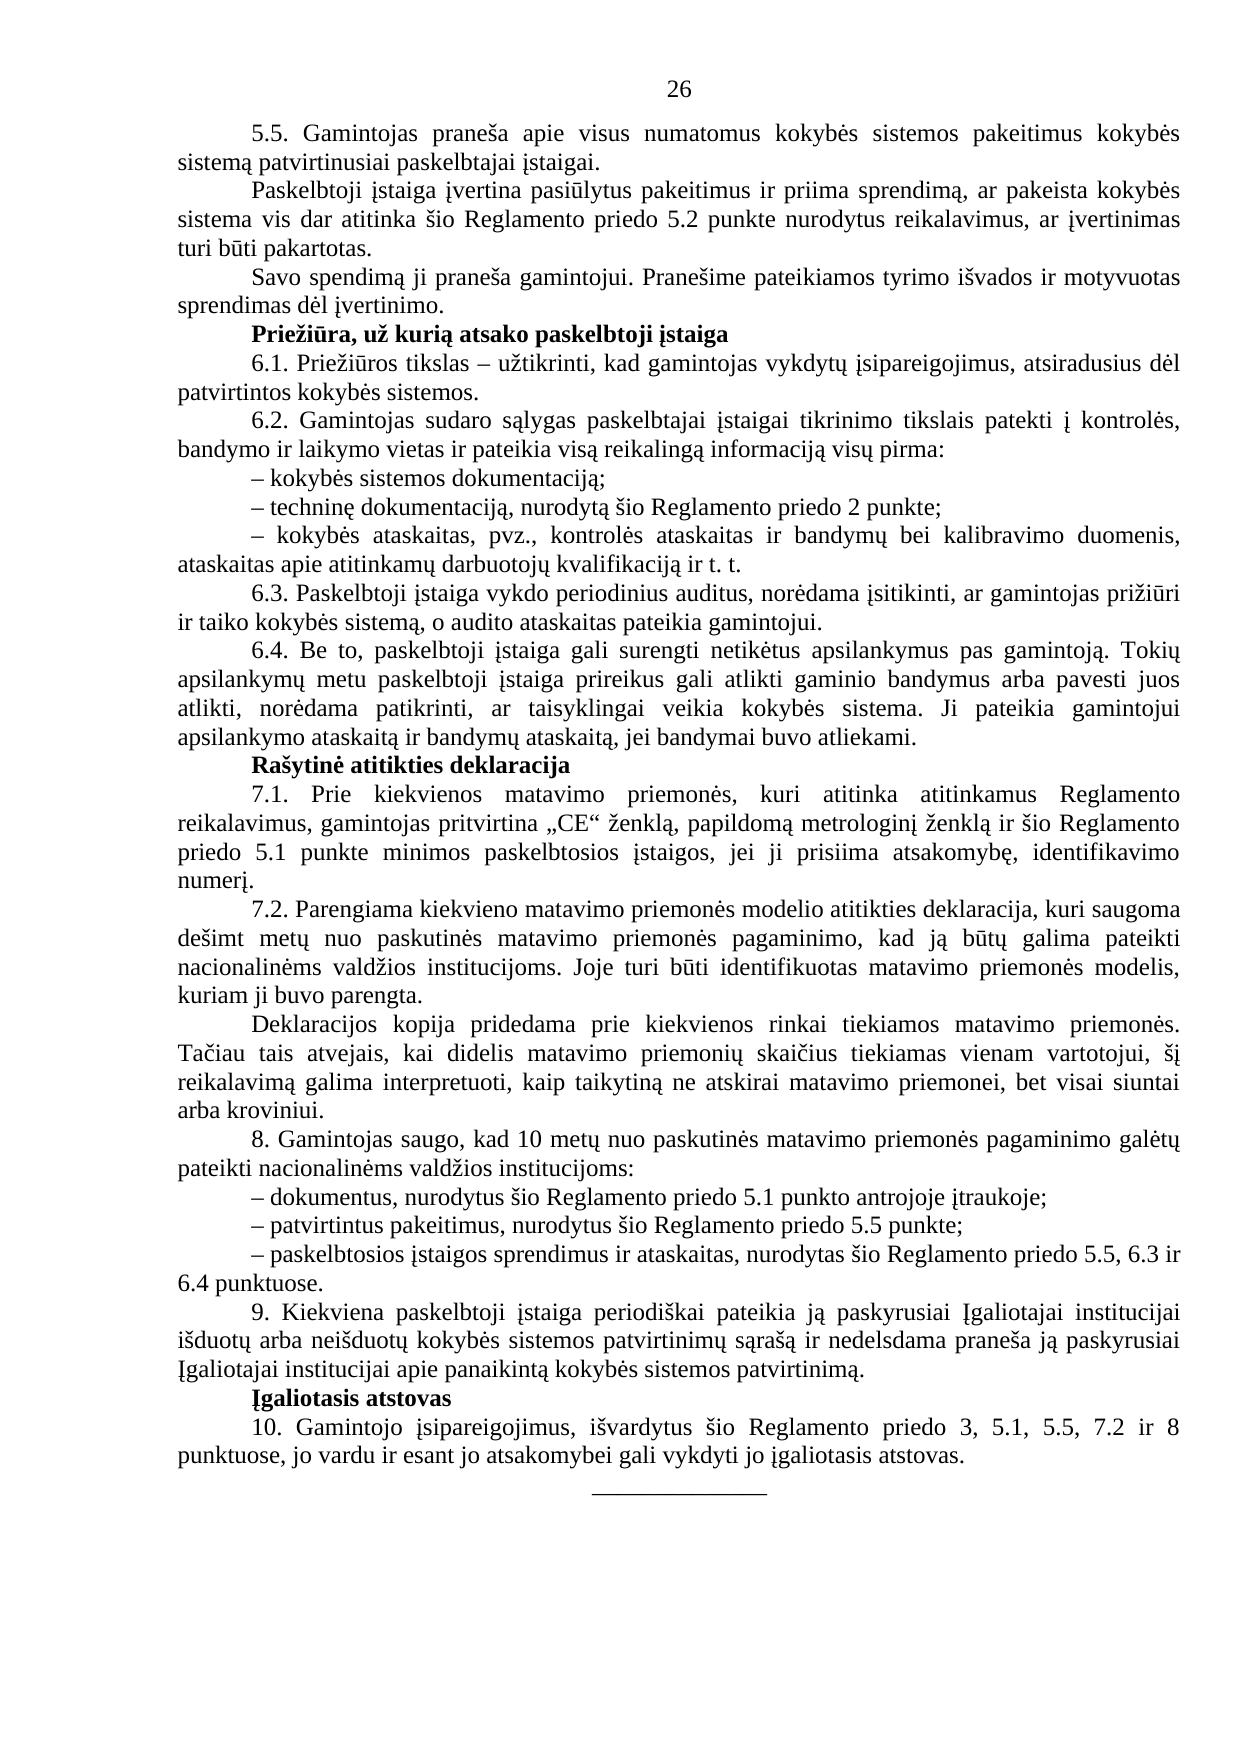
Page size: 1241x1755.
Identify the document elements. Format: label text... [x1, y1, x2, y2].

text 7.2. Parengiama kiekvieno matavimo priemonės modelio atitikties deklaracija, kuri saugoma dešimt metų nuo paskutinės matavimo priemonės pagaminimo, kad ją būtų galima pateikti nacionalinėms valdžios institucijoms. Joje turi būti identifikuotas matavimo priemonės modelis, kuriam ji buvo parengta. [177, 894, 1181, 1009]
text Savo spendimą ji praneša gamintojui. Pranešime pateikiamos tyrimo išvados ir motyvuotas sprendimas dėl įvertinimo. [177, 262, 1181, 319]
text 10. Gamintojo įsipareigojimus, išvardytus šio Reglamento priedo 3, 5.1, 5.5, 7.2 ir 8 punktuose, jo vardu ir esant jo atsakomybei gali vykdyti jo įgaliotasis atstovas. [177, 1412, 1181, 1469]
text Priežiūra, už kurią atsako paskelbtoji įstaiga [177, 319, 1181, 348]
text – dokumentus, nurodytus šio Reglamento priedo 5.1 punkto antrojoje įtraukoje; [177, 1182, 1181, 1211]
text 7.1. Prie kiekvienos matavimo priemonės, kuri atitinka atitinkamus Reglamento reikalavimus, gamintojas pritvirtina „CE“ ženklą, papildomą metrologinį ženklą ir šio Reglamento priedo 5.1 punkte minimos paskelbtosios įstaigos, jei ji prisiima atsakomybę, identifikavimo numerį. [177, 779, 1181, 894]
text – techninę dokumentaciją, nurodytą šio Reglamento priedo 2 punkte; [177, 492, 1181, 521]
text – paskelbtosios įstaigos sprendimus ir ataskaitas, nurodytas šio Reglamento priedo 5.5, 6.3 ir 6.4 punktuose. [177, 1239, 1181, 1297]
text Įgaliotasis atstovas [177, 1383, 1181, 1412]
text 8. Gamintojas saugo, kad 10 metų nuo paskutinės matavimo priemonės pagaminimo galėtų pateikti nacionalinėms valdžios institucijoms: [177, 1124, 1181, 1182]
text Rašytinė atitikties deklaracija [177, 751, 1181, 779]
text – kokybės sistemos dokumentaciją; [177, 463, 1181, 492]
text ______________ [177, 1469, 1181, 1498]
text – patvirtintus pakeitimus, nurodytus šio Reglamento priedo 5.5 punkte; [177, 1211, 1181, 1239]
text – kokybės ataskaitas, pvz., kontrolės ataskaitas ir bandymų bei kalibravimo duomenis, ataskaitas apie atitinkamų darbuotojų kvalifikaciją ir t. t. [177, 521, 1181, 578]
text 6.3. Paskelbtoji įstaiga vykdo periodinius auditus, norėdama įsitikinti, ar gamintojas prižiūri ir taiko kokybės sistemą, o audito ataskaitas pateikia gamintojui. [177, 578, 1181, 636]
text 5.5. Gamintojas praneša apie visus numatomus kokybės sistemos pakeitimus kokybės sistemą patvirtinusiai paskelbtajai įstaigai. [177, 118, 1181, 176]
text Paskelbtoji įstaiga įvertina pasiūlytus pakeitimus ir priima sprendimą, ar pakeista kokybės sistema vis dar atitinka šio Reglamento priedo 5.2 punkte nurodytus reikalavimus, ar įvertinimas turi būti pakartotas. [177, 176, 1181, 262]
text Deklaracijos kopija pridedama prie kiekvienos rinkai tiekiamos matavimo priemonės. Tačiau tais atvejais, kai didelis matavimo priemonių skaičius tiekiamas vienam vartotojui, šį reikalavimą galima interpretuoti, kaip taikytiną ne atskirai matavimo priemonei, bet visai siuntai arba kroviniui. [177, 1009, 1181, 1124]
text 9. Kiekviena paskelbtoji įstaiga periodiškai pateikia ją paskyrusiai Įgaliotajai institucijai išduotų arba neišduotų kokybės sistemos patvirtinimų sąrašą ir nedelsdama praneša ją paskyrusiai Įgaliotajai institucijai apie panaikintą kokybės sistemos patvirtinimą. [177, 1297, 1181, 1383]
text 6.1. Priežiūros tikslas – užtikrinti, kad gamintojas vykdytų įsipareigojimus, atsiradusius dėl patvirtintos kokybės sistemos. [177, 348, 1181, 406]
text 6.2. Gamintojas sudaro sąlygas paskelbtajai įstaigai tikrinimo tikslais patekti į kontrolės, bandymo ir laikymo vietas ir pateikia visą reikalingą informaciją visų pirma: [177, 406, 1181, 463]
text 6.4. Be to, paskelbtoji įstaiga gali surengti netikėtus apsilankymus pas gamintoją. Tokių apsilankymų metu paskelbtoji įstaiga prireikus gali atlikti gaminio bandymus arba pavesti juos atlikti, norėdama patikrinti, ar taisyklingai veikia kokybės sistema. Ji pateikia gamintojui apsilankymo ataskaitą ir bandymų ataskaitą, jei bandymai buvo atliekami. [177, 636, 1181, 751]
